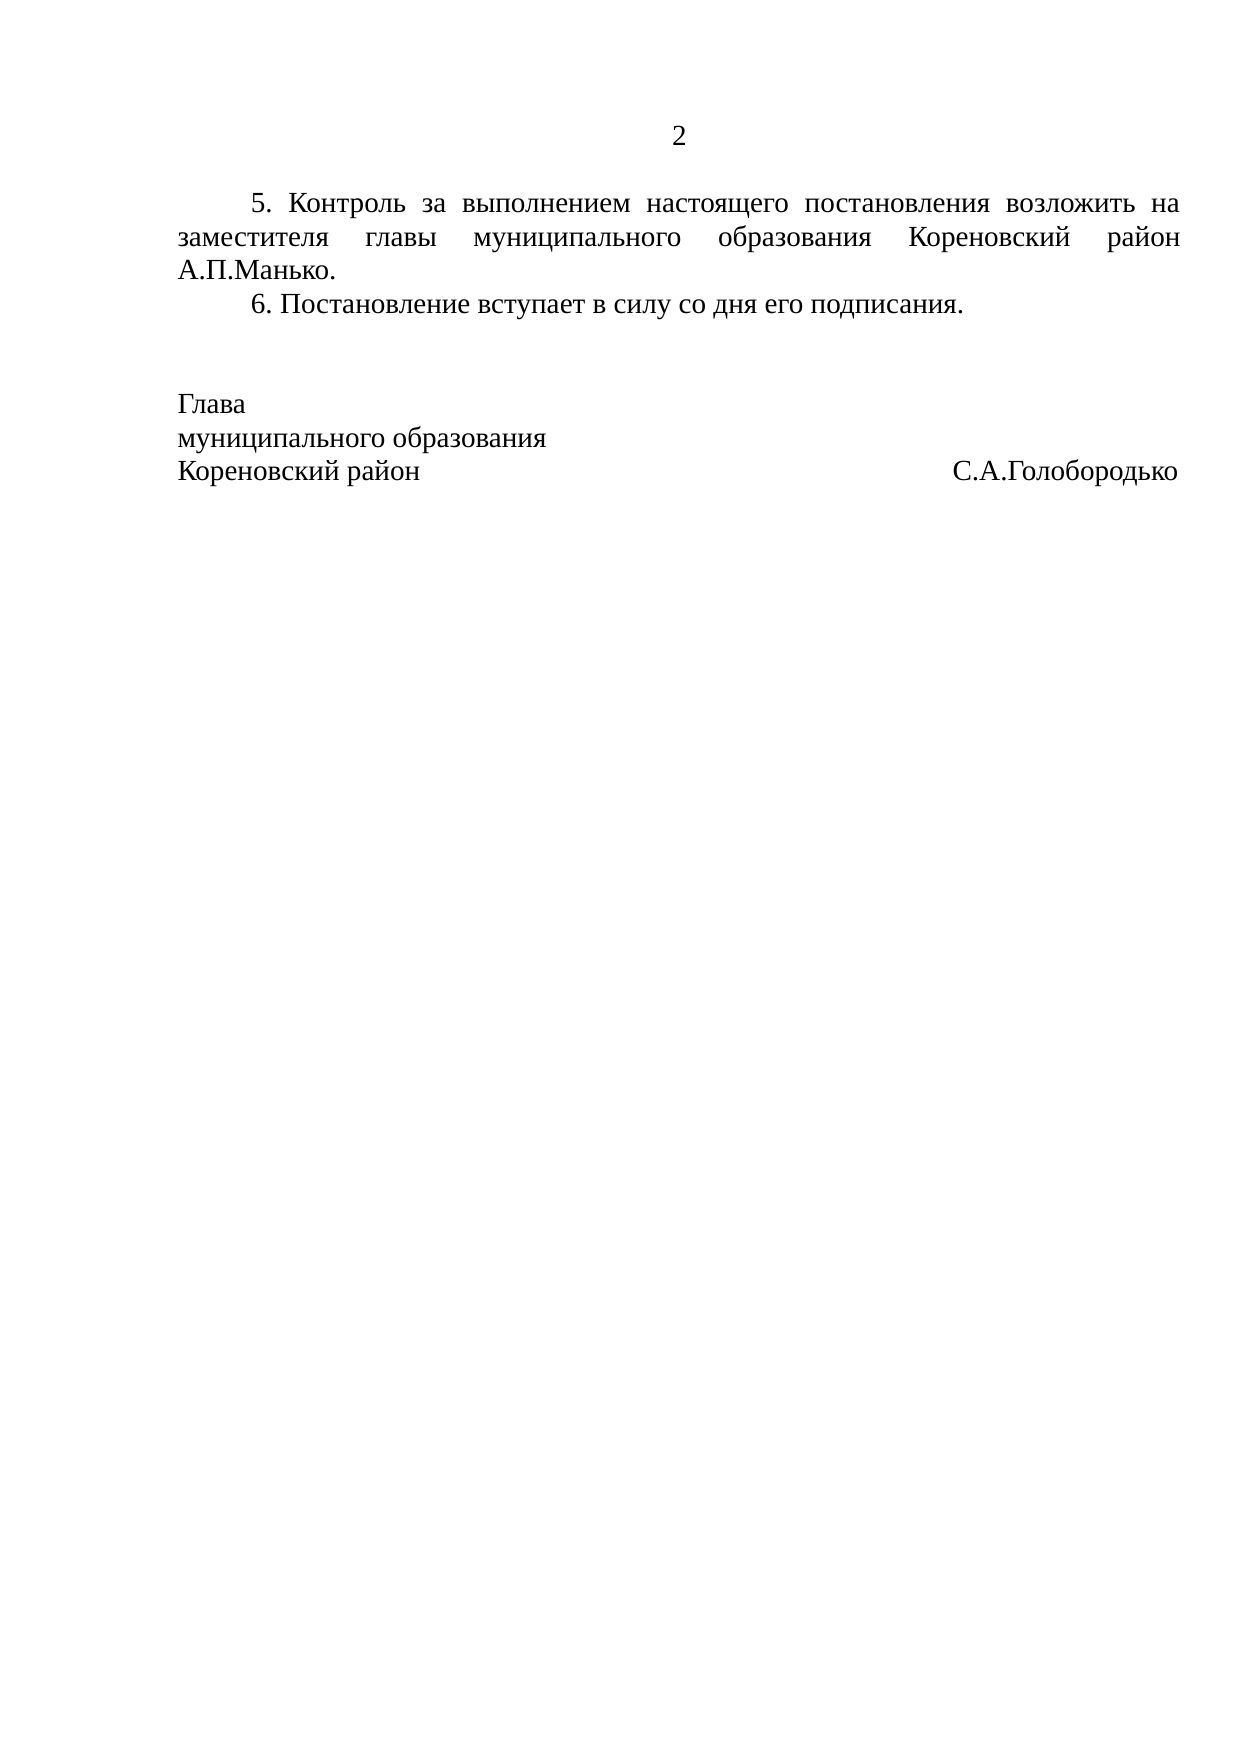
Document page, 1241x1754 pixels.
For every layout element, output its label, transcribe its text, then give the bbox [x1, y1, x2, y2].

text 6. Постановление вступает в силу со дня его подписания. [177, 286, 1181, 319]
text муниципального образования [177, 420, 1181, 453]
text 2 [177, 118, 1181, 152]
text Глава [177, 386, 1181, 420]
text Кореновский район С.А.Голобородько [177, 453, 1181, 487]
text 5. Контроль за выполнением настоящего постановления возложить на заместителя главы муниципального образования Кореновский район А.П.Манько. [177, 185, 1181, 286]
